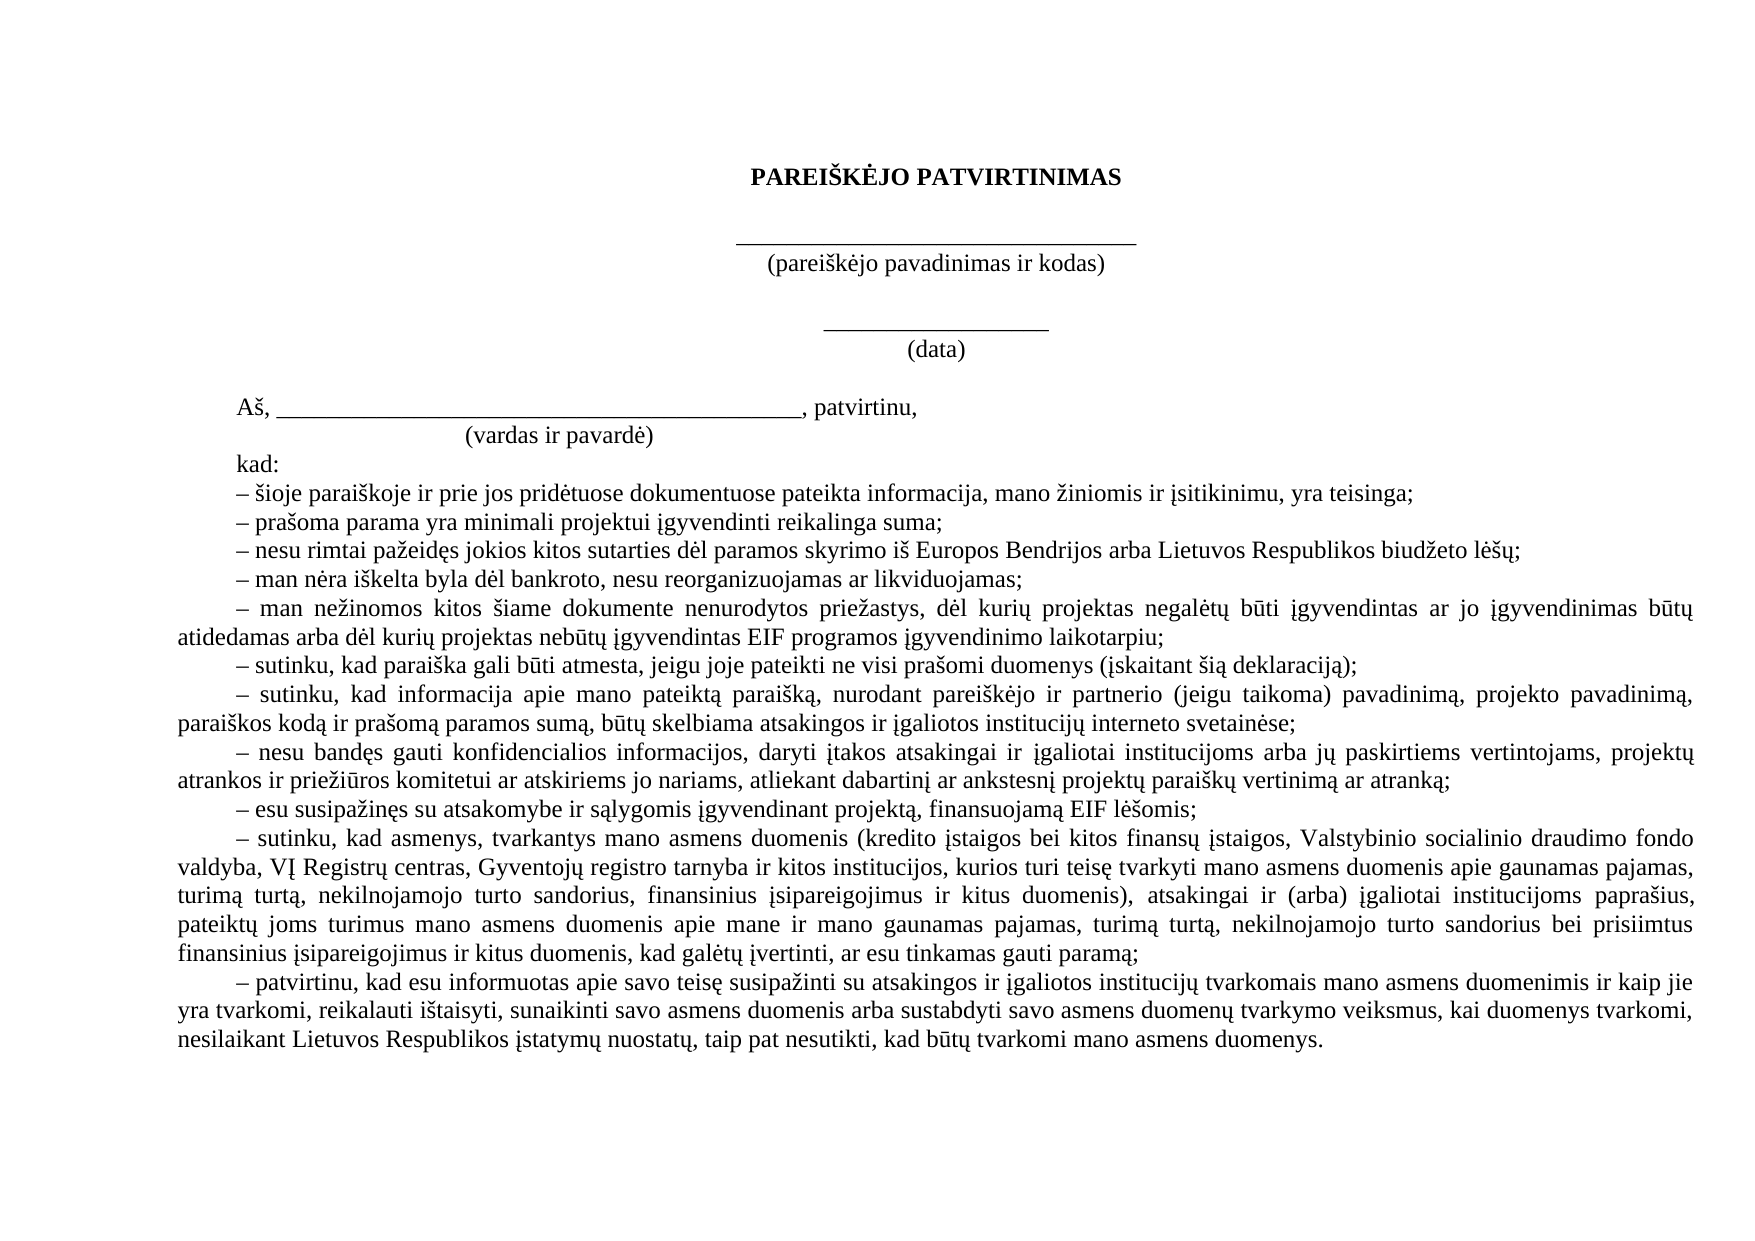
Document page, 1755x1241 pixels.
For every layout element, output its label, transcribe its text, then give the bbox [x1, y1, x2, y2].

text – sutinku, kad informacija apie mano pateiktą paraišką, nurodant pareiškėjo ir partnerio (jeigu taikoma) pavadinimą, projekto pavadinimą, paraiškos kodą ir prašomą paramos sumą, būtų skelbiama atsakingos ir įgaliotos institucijų interneto svetainėse; [177, 679, 1695, 737]
text __________________ [177, 305, 1695, 334]
text – nesu rimtai pažeidęs jokios kitos sutarties dėl paramos skyrimo iš Europos Bendrijos arba Lietuvos Respublikos biudžeto lėšų; [177, 535, 1695, 564]
text – šioje paraiškoje ir prie jos pridėtuose dokumentuose pateikta informacija, mano žiniomis ir įsitikinimu, yra teisinga; [177, 478, 1695, 507]
text (pareiškėjo pavadinimas ir kodas) [177, 248, 1695, 277]
text – sutinku, kad asmenys, tvarkantys mano asmens duomenis (kredito įstaigos bei kitos finansų įstaigos, Valstybinio socialinio draudimo fondo valdyba, VĮ Registrų centras, Gyventojų registro tarnyba ir kitos institucijos, kurios turi teisę tvarkyti mano asmens duomenis apie gaunamas pajamas, turimą turtą, nekilnojamojo turto sandorius, finansinius įsipareigojimus ir kitus duomenis), atsakingai ir (arba) įgaliotai institucijoms paprašius, pateiktų joms turimus mano asmens duomenis apie mane ir mano gaunamas pajamas, turimą turtą, nekilnojamojo turto sandorius bei prisiimtus finansinius įsipareigojimus ir kitus duomenis, kad galėtų įvertinti, ar esu tinkamas gauti paramą; [177, 823, 1695, 967]
text – man nėra iškelta byla dėl bankroto, nesu reorganizuojamas ar likviduojamas; [177, 564, 1695, 593]
text – sutinku, kad paraiška gali būti atmesta, jeigu joje pateikti ne visi prašomi duomenys (įskaitant šią deklaraciją); [177, 650, 1695, 679]
text – nesu bandęs gauti konfidencialios informacijos, daryti įtakos atsakingai ir įgaliotai institucijoms arba jų paskirtiems vertintojams, projektų atrankos ir priežiūros komitetui ar atskiriems jo nariams, atliekant dabartinį ar ankstesnį projektų paraiškų vertinimą ar atranką; [177, 737, 1695, 794]
text – esu susipažinęs su atsakomybe ir sąlygomis įgyvendinant projektą, finansuojamą EIF lėšomis; [177, 794, 1695, 823]
text ________________________________ [177, 219, 1695, 248]
text (data) [177, 334, 1695, 363]
text – prašoma parama yra minimali projektui įgyvendinti reikalinga suma; [177, 507, 1695, 535]
text – patvirtinu, kad esu informuotas apie savo teisę susipažinti su atsakingos ir įgaliotos institucijų tvarkomais mano asmens duomenimis ir kaip jie yra tvarkomi, reikalauti ištaisyti, sunaikinti savo asmens duomenis arba sustabdyti savo asmens duomenų tvarkymo veiksmus, kai duomenys tvarkomi, nesilaikant Lietuvos Respublikos įstatymų nuostatų, taip pat nesutikti, kad būtų tvarkomi mano asmens duomenys. [177, 967, 1695, 1053]
text (vardas ir pavardė) [177, 420, 1695, 449]
text kad: [177, 449, 1695, 478]
text Aš, __________________________________________, patvirtinu, [177, 392, 1695, 420]
text PAREIŠKĖJO PATVIRTINIMAS [177, 162, 1695, 190]
text – man nežinomos kitos šiame dokumente nenurodytos priežastys, dėl kurių projektas negalėtų būti įgyvendintas ar jo įgyvendinimas būtų atidedamas arba dėl kurių projektas nebūtų įgyvendintas EIF programos įgyvendinimo laikotarpiu; [177, 593, 1695, 650]
